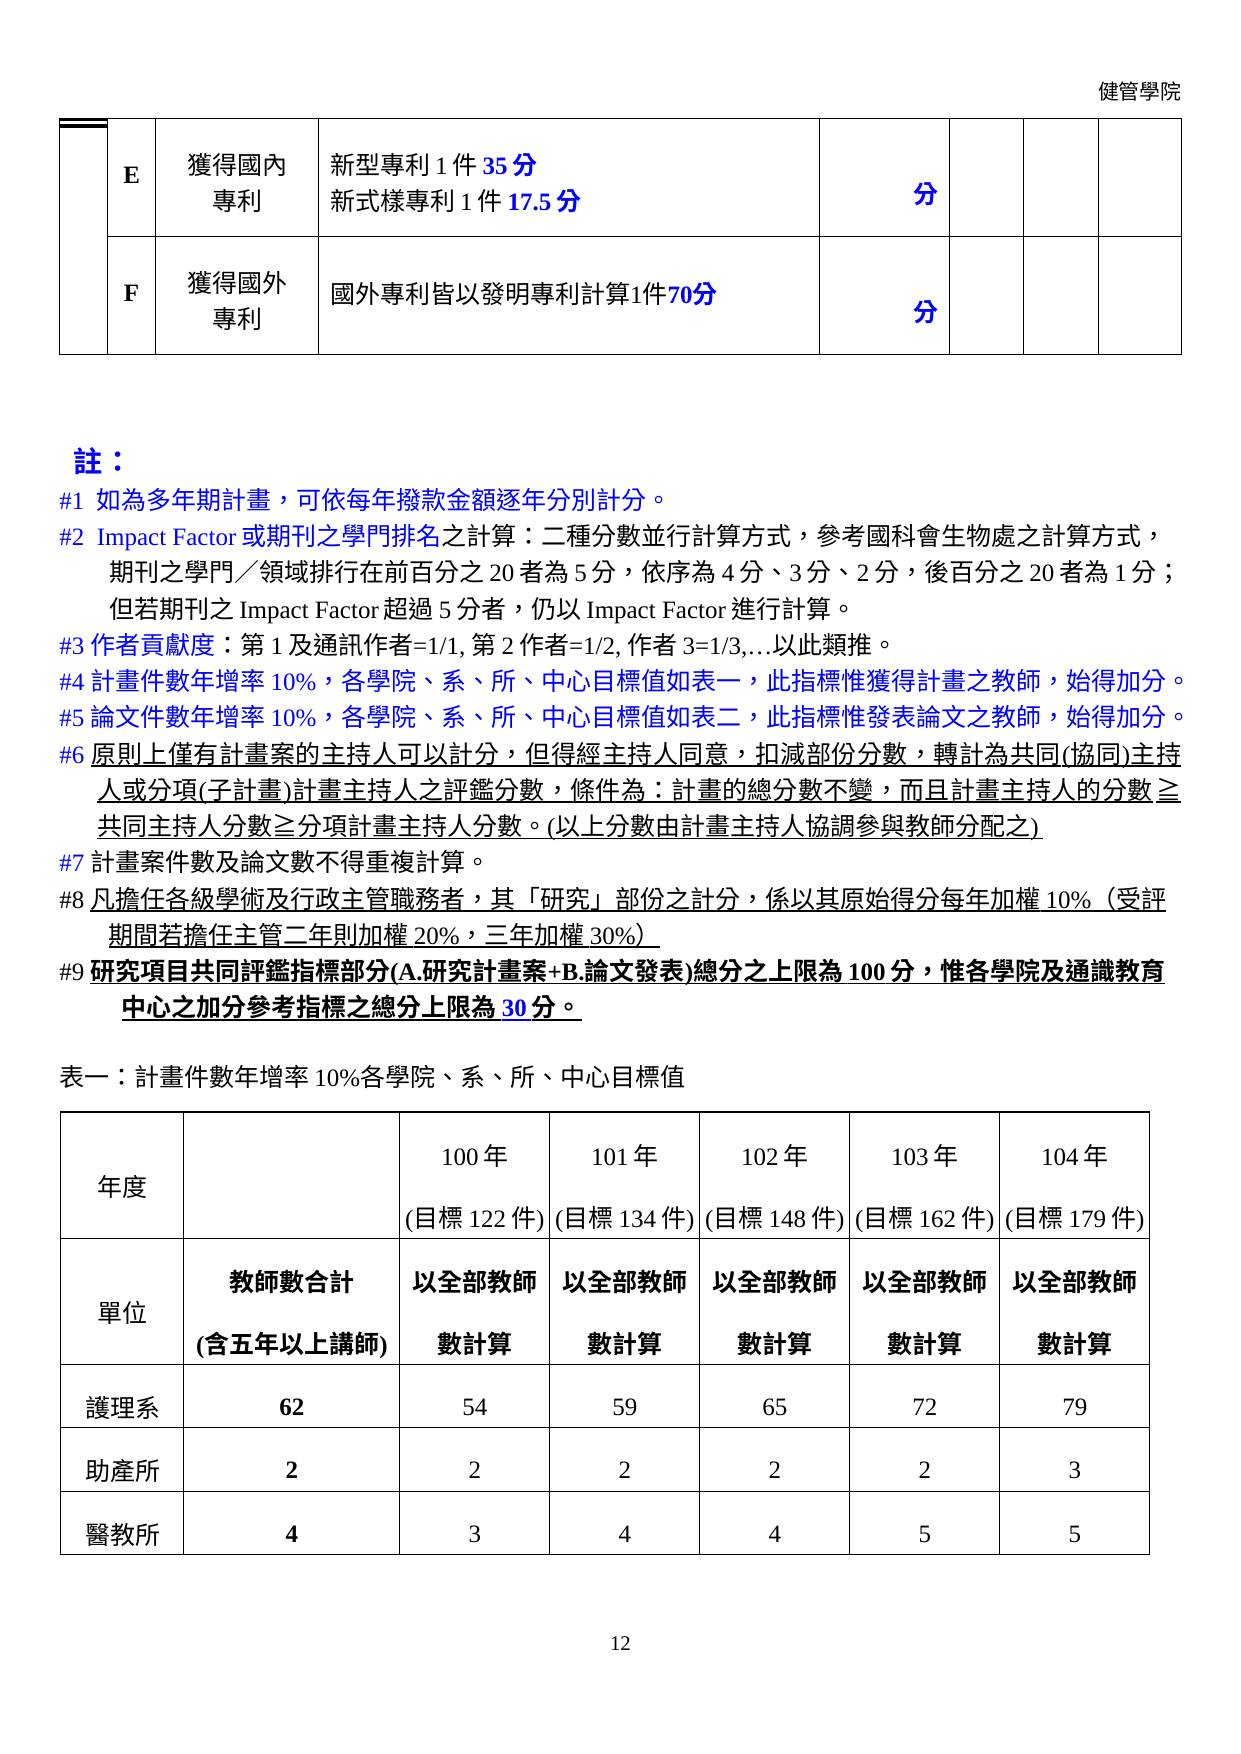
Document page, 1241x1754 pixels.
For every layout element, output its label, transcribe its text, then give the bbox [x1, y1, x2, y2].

table_cell 以全部教師數計算 [400, 1239, 549, 1363]
table_header 102年 (目標148件) [700, 1113, 849, 1237]
text #3 作者貢獻度：第1及通訊作者=1/1, 第2作者=1/2, 作者3=1/3,…以此類推。 [59, 625, 1181, 662]
table_cell 62 [184, 1365, 399, 1427]
table_cell 4 [700, 1492, 849, 1554]
table_header 103年 (目標162件) [850, 1113, 999, 1237]
table_cell 59 [550, 1365, 699, 1427]
table_cell 72 [850, 1365, 999, 1427]
table_cell 2 [700, 1428, 849, 1491]
table_cell 獲得國外 專利 [156, 237, 318, 354]
text #1 如為多年期計畫，可依每年撥款金額逐年分別計分。 [59, 480, 1181, 517]
table_cell 教師數合計 (含五年以上講師) [184, 1239, 399, 1363]
text #8 凡擔任各級學術及行政主管職務者，其「研究」部份之計分，係以其原始得分每年加權10%（受評期間若擔任主管二年則加權20%，三年加權30%） [59, 879, 1181, 952]
table_header 104年 (目標179件) [1000, 1113, 1149, 1237]
text 表一：計畫件數年增率10%各學院、系、所、中心目標值 [59, 1057, 1181, 1093]
table_cell 獲得國內 專利 [156, 119, 318, 236]
table_cell 4 [550, 1492, 699, 1554]
table_cell [950, 237, 1023, 354]
table_cell 以全部教師數計算 [700, 1239, 849, 1363]
table_header 100年 (目標122件) [400, 1113, 549, 1237]
table_cell 79 [1000, 1365, 1149, 1427]
table_cell 54 [400, 1365, 549, 1427]
text #2 Impact Factor或期刊之學門排名之計算：二種分數並行計算方式，參考國科會生物處之計算方式，期刊之學門／領域排行在前百分之20者為5分，依序為4分、3分、2分，後百分之20者為1分；但若期刊之Impact Factor超過5分者，仍以Impact Factor進行計算。 [59, 517, 1181, 625]
table_cell [950, 119, 1023, 236]
text #5 論文件數年增率10%，各學院、系、所、中心目標值如表二，此指標惟發表論文之教師，始得加分。 [59, 698, 1181, 734]
table_cell 助產所 [61, 1428, 183, 1491]
table_header 101年 (目標134件) [550, 1113, 699, 1237]
table_cell 以全部教師數計算 [550, 1239, 699, 1363]
table_cell 2 [550, 1428, 699, 1491]
table_cell 3 [400, 1492, 549, 1554]
text #7 計畫案件數及論文數不得重複計算。 [59, 843, 1181, 879]
table_cell 3 [1000, 1428, 1149, 1491]
table_cell 以全部教師數計算 [850, 1239, 999, 1363]
table_cell 65 [700, 1365, 849, 1427]
table_cell 國外專利皆以發明專利計算1件70分 [319, 237, 819, 354]
table_cell 單位 [61, 1239, 183, 1363]
table_cell 護理系 [61, 1365, 183, 1427]
table_cell E [108, 119, 155, 236]
table_cell 分 [820, 237, 949, 354]
table_cell 新型專利1件35分 新式樣專利1件17.5分 [319, 119, 819, 236]
table_cell 2 [184, 1428, 399, 1491]
table_cell 5 [1000, 1492, 1149, 1554]
table_cell 2 [850, 1428, 999, 1491]
text #6 原則上僅有計畫案的主持人可以計分，但得經主持人同意，扣減部份分數，轉計為共同(協同)主持人或分項(子計畫)計畫主持人之評鑑分數，條件為：計畫的總分數不變，而且計畫主持人的分數≧共同主持人分數≧分項計畫主持人分數。(以上分數由計畫主持人協調參與教師分配之) [59, 734, 1181, 843]
table_cell 4 [184, 1492, 399, 1554]
table_cell [1024, 237, 1098, 354]
table_cell 分 [820, 119, 949, 236]
table_cell [1099, 237, 1181, 354]
text #4 計畫件數年增率10%，各學院、系、所、中心目標值如表一，此指標惟獲得計畫之教師，始得加分。 [59, 662, 1181, 698]
table_cell 以全部教師數計算 [1000, 1239, 1149, 1363]
table_header 年度 [61, 1113, 183, 1237]
table_cell [1099, 119, 1181, 236]
text #9 研究項目共同評鑑指標部分(A.研究計畫案+B.論文發表)總分之上限為100分，惟各學院及通識教育中心之加分參考指標之總分上限為30分。 [59, 952, 1181, 1024]
text 註： [59, 418, 1131, 480]
table_cell [60, 128, 107, 354]
table_cell [1024, 119, 1098, 236]
table_cell 5 [850, 1492, 999, 1554]
table_cell 2 [400, 1428, 549, 1491]
table_header [184, 1113, 399, 1237]
table_cell F [108, 237, 155, 354]
table_cell 醫教所 [61, 1492, 183, 1554]
